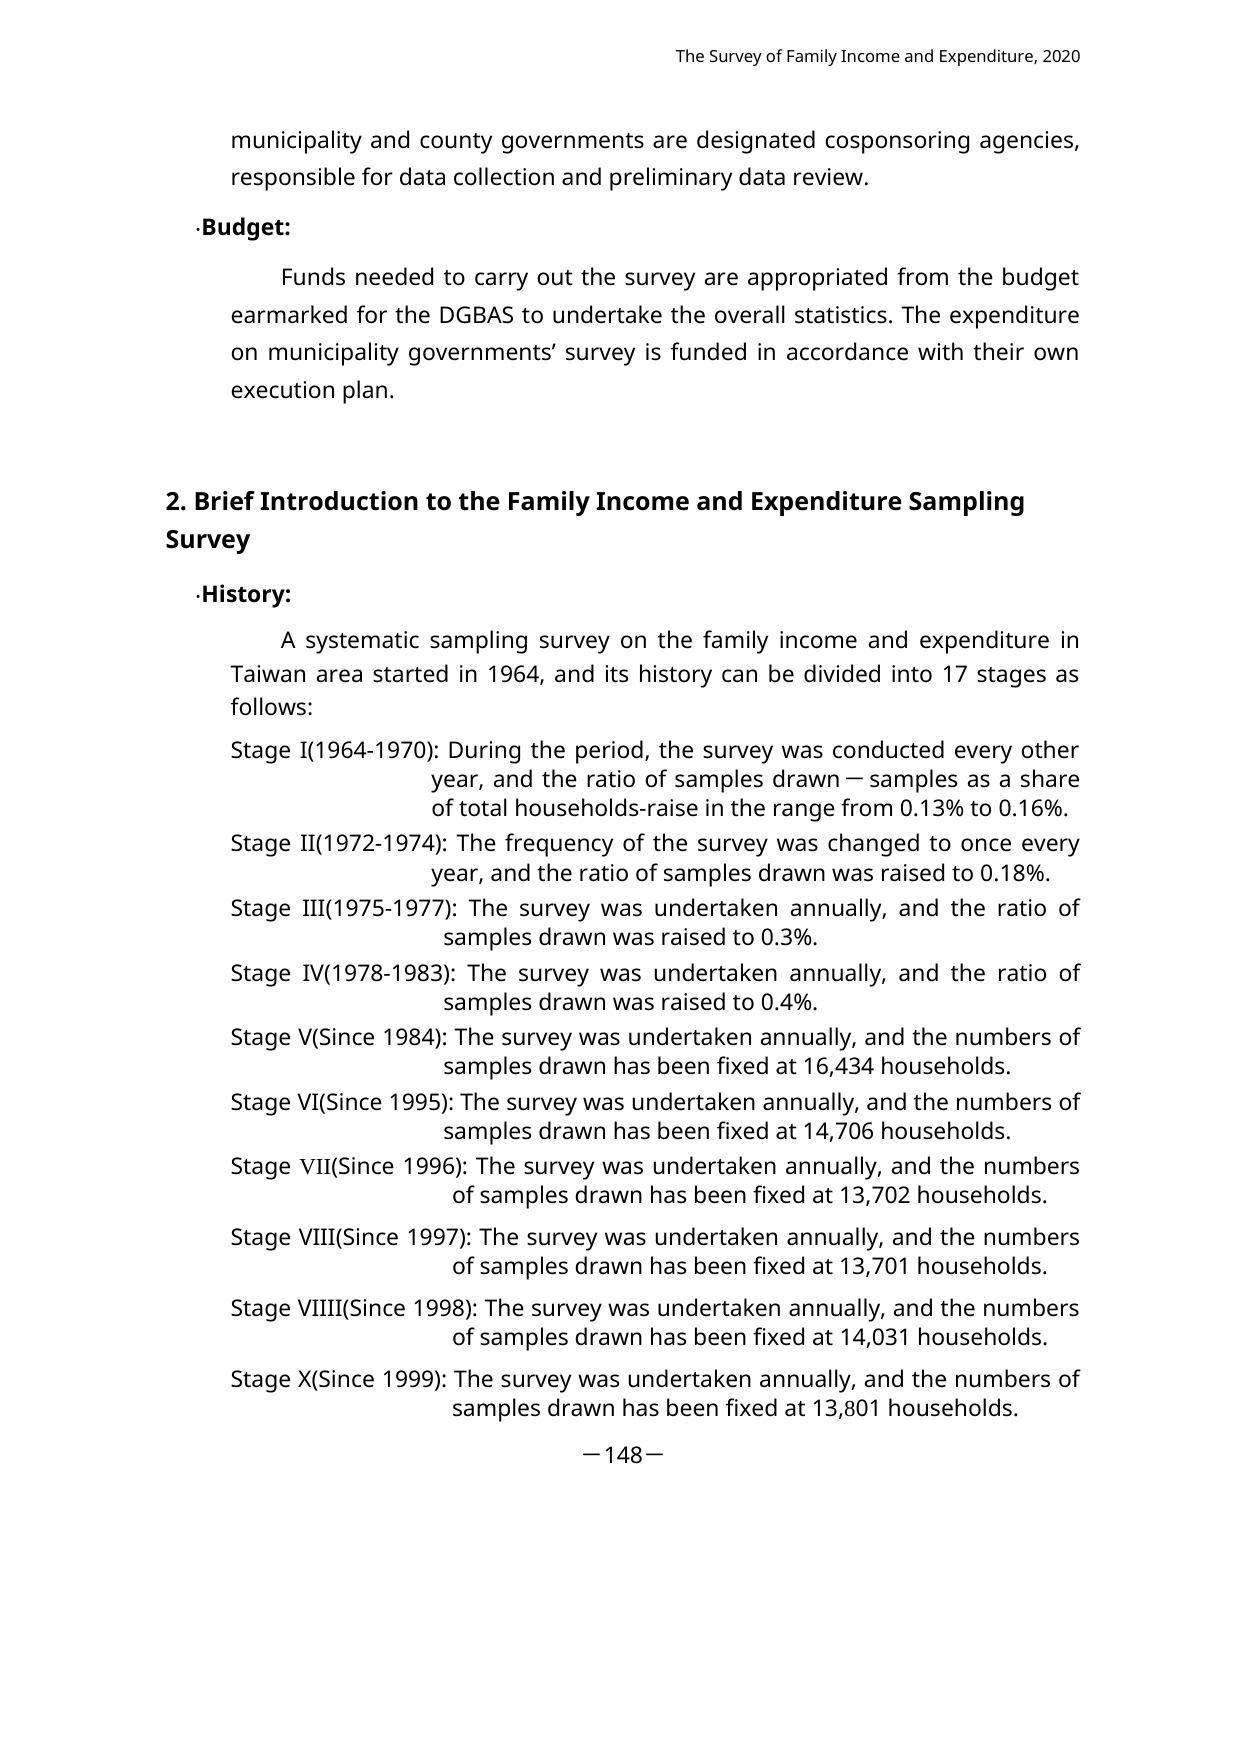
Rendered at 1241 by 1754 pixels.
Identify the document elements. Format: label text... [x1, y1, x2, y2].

text ‧History: [195, 572, 1081, 610]
text Stage V(Since 1984): The survey was undertaken annually, and the numbers of samples drawn has been fixed at 16,434 households. [230, 1022, 1081, 1081]
text 2. Brief Introduction to the Family Income and Expenditure Sampling Survey [165, 481, 1081, 556]
text ‧Budget: [195, 206, 1081, 243]
text Stage VIIII(Since 1998): The survey was undertaken annually, and the numbers of samples drawn has been fixed at 14,031 households. [230, 1293, 1081, 1351]
text Stage IV(1978-1983): The survey was undertaken annually, and the ratio of samples drawn was raised to 0.4%. [230, 958, 1081, 1016]
text Stage III(1975-1977): The survey was undertaken annually, and the ratio of samples drawn was raised to 0.3%. [230, 893, 1081, 951]
text Funds needed to carry out the survey are appropriated from the budget earmarked for the DGBAS to undertake the overall statistics. The expenditure on municipality governments’ survey is funded in accordance with their own execution plan. [230, 256, 1081, 406]
text Stage I(1964-1970): During the period, the survey was conducted every other year, and the ratio of samples drawn－samples as a share of total households-raise in the range from 0.13% to 0.16%. [230, 735, 1081, 822]
text A systematic sampling survey on the family income and expenditure in Taiwan area started in 1964, and its history can be divided into 17 stages as follows: [230, 622, 1081, 722]
text municipality and county governments are designated cosponsoring agencies, responsible for data collection and preliminary data review. [230, 118, 1081, 193]
text Stage VIII(Since 1997): The survey was undertaken annually, and the numbers of samples drawn has been fixed at 13,701 households. [230, 1222, 1081, 1281]
text Stage VII(Since 1996): The survey was undertaken annually, and the numbers of samples drawn has been fixed at 13,702 households. [230, 1151, 1081, 1210]
text Stage II(1972-1974): The frequency of the survey was changed to once every year, and the ratio of samples drawn was raised to 0.18%. [230, 828, 1081, 887]
text Stage VI(Since 1995): The survey was undertaken annually, and the numbers of samples drawn has been fixed at 14,706 households. [230, 1087, 1081, 1145]
text Stage X(Since 1999): The survey was undertaken annually, and the numbers of samples drawn has been fixed at 13,01 households. [230, 1364, 1081, 1422]
